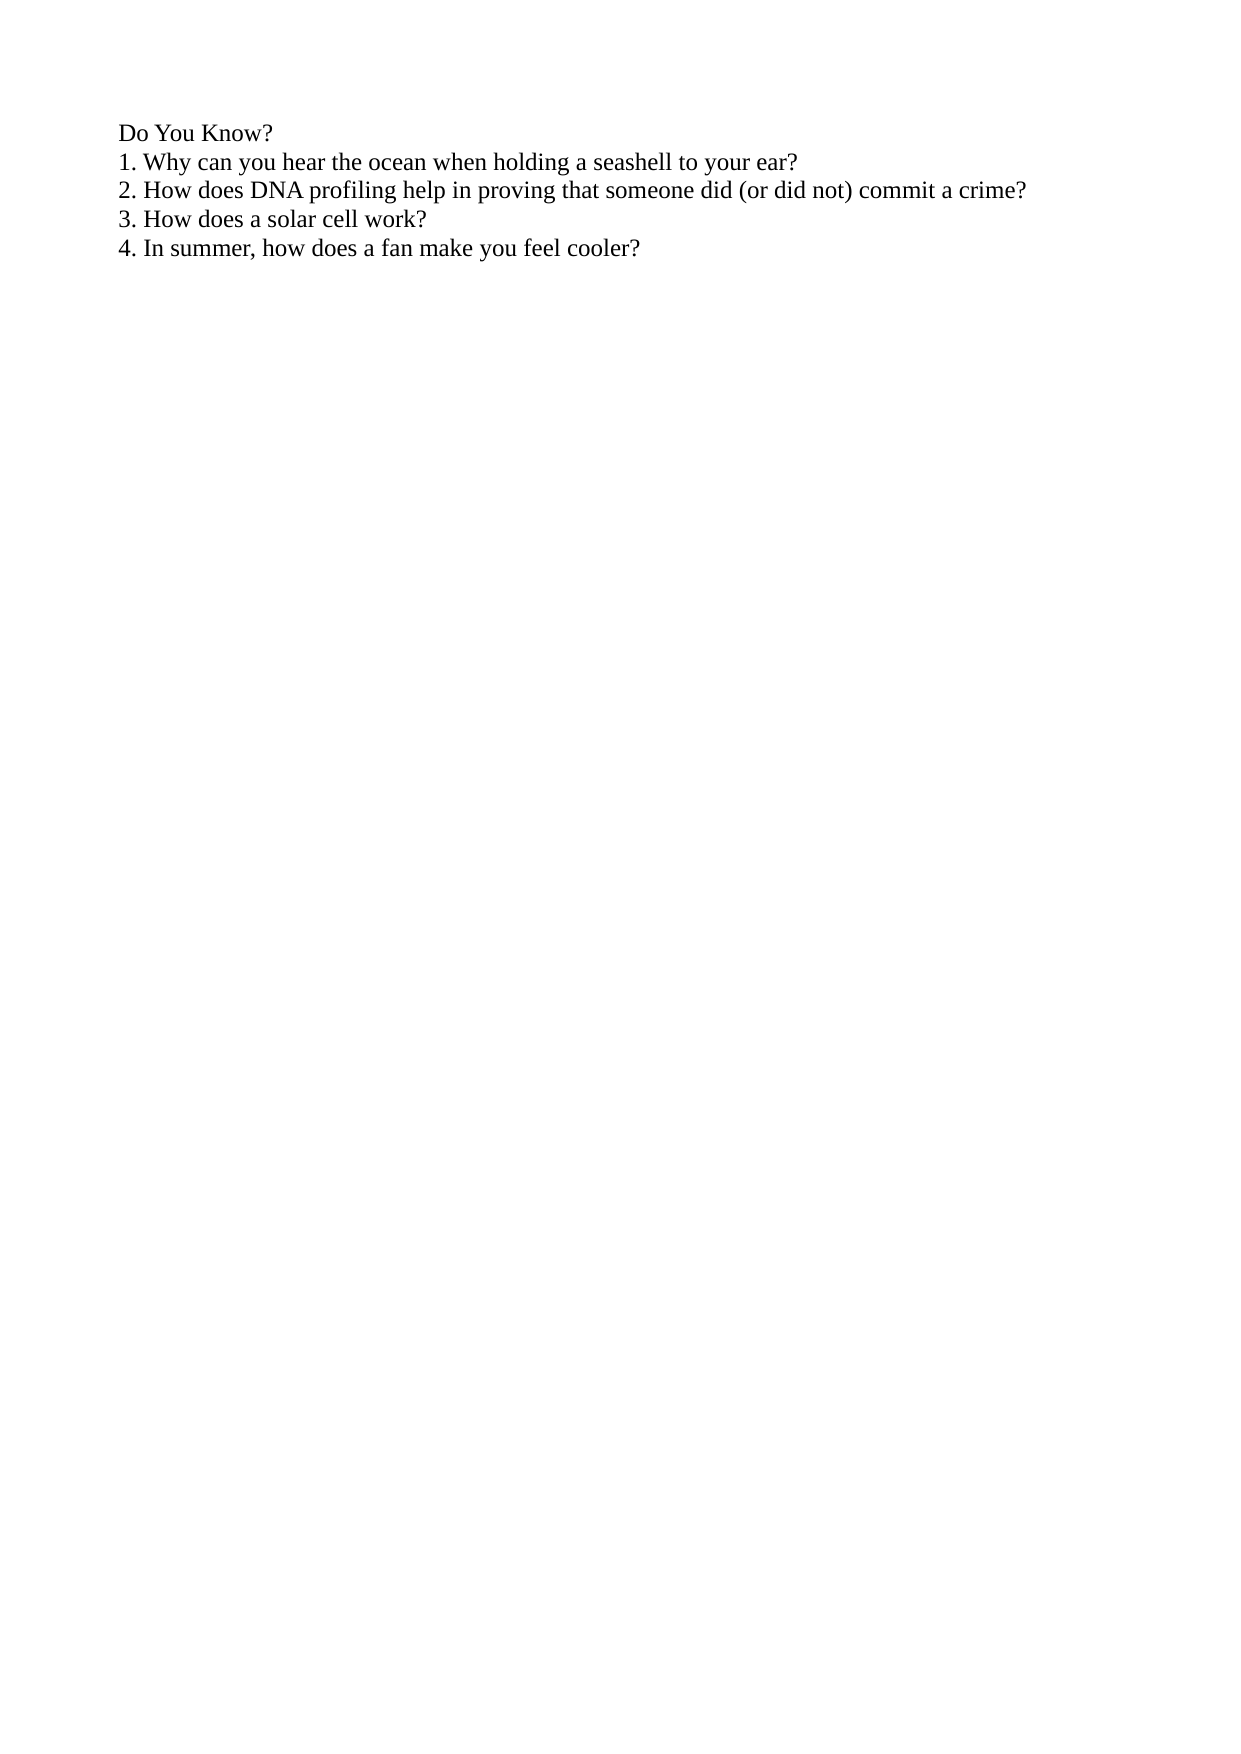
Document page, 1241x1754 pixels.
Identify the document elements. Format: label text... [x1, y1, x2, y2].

text 4. In summer, how does a fan make you feel cooler? [118, 233, 1122, 262]
text 3. How does a solar cell work? [118, 204, 1122, 233]
text Do You Know? [118, 118, 1122, 147]
text 2. How does DNA profiling help in proving that someone did (or did not) commit a crime? [118, 176, 1122, 204]
text 1. Why can you hear the ocean when holding a seashell to your ear? [118, 147, 1122, 176]
